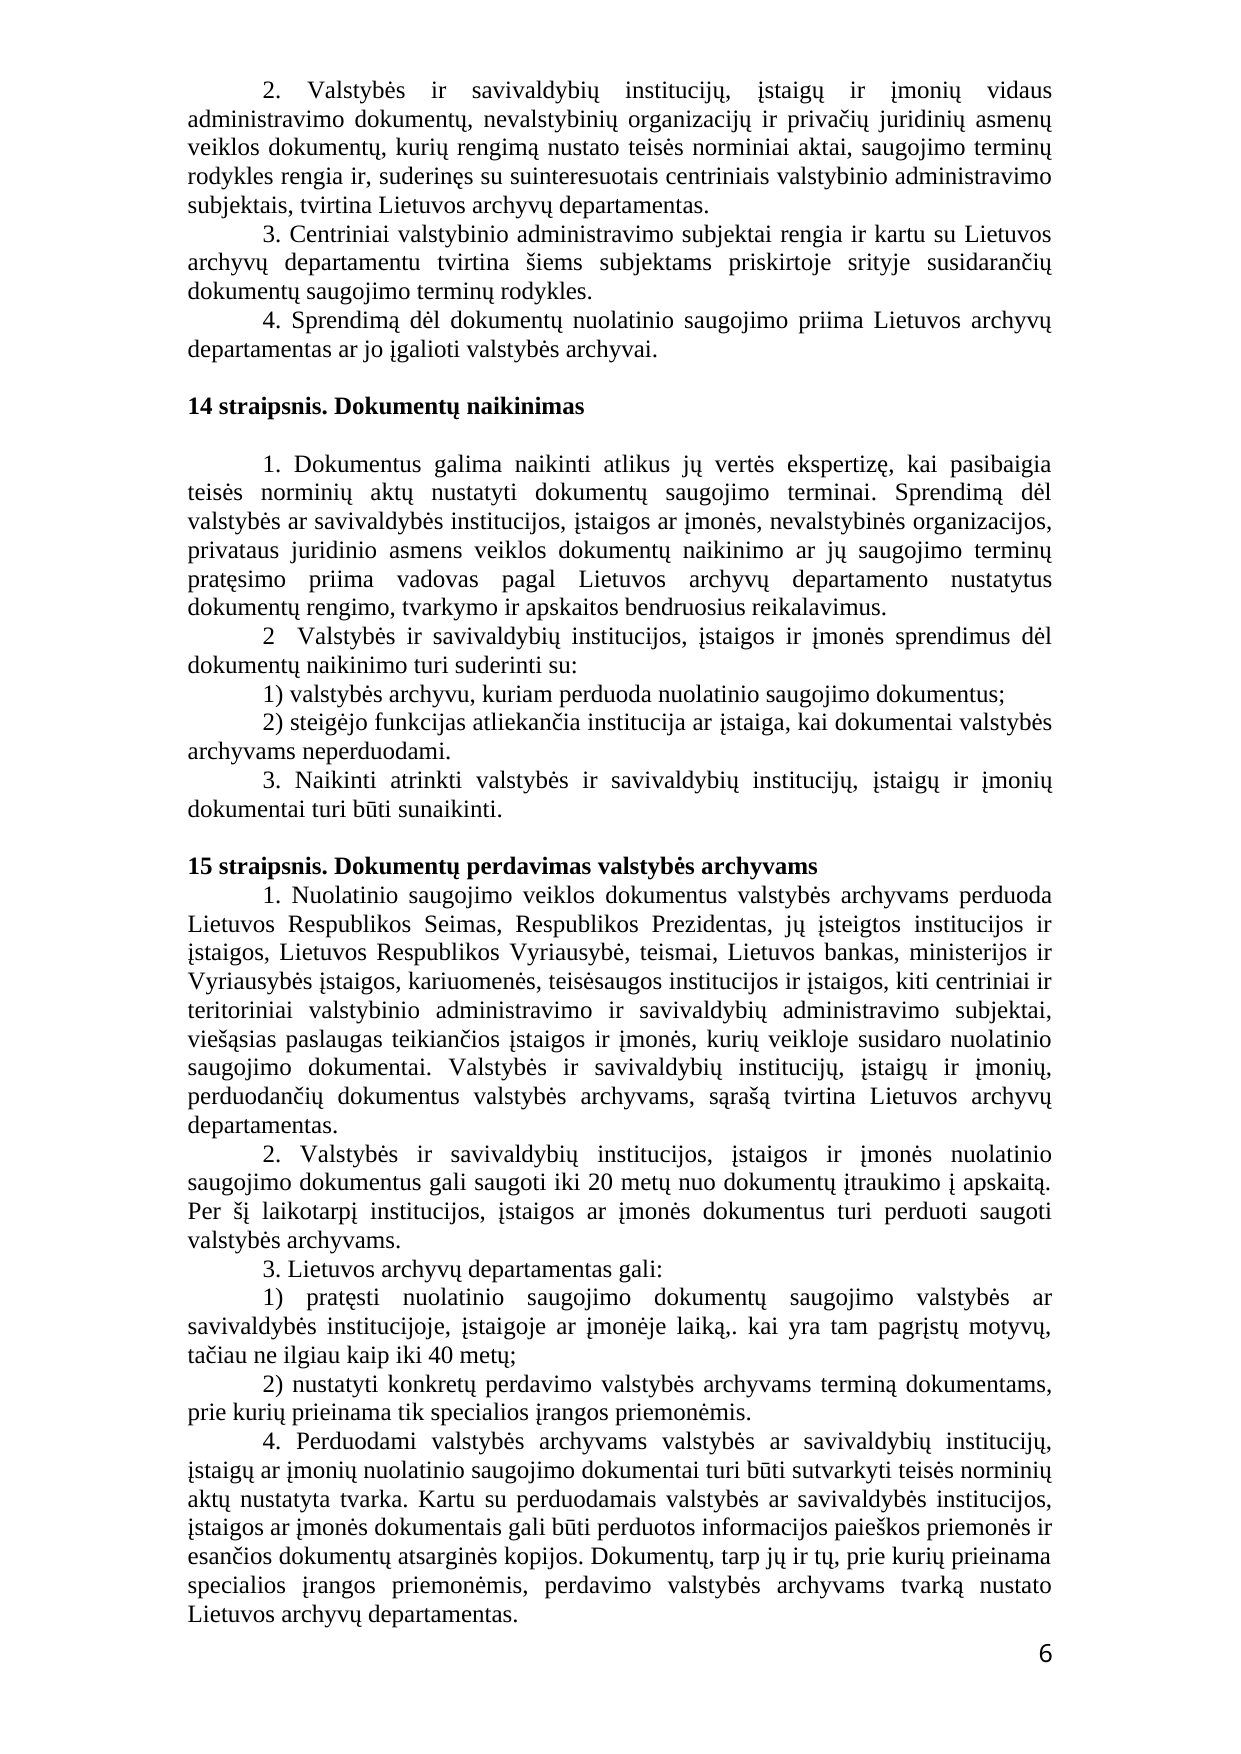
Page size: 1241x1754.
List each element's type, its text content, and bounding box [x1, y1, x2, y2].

text 2) steigėjo funkcijas atliekančia institucija ar įstaiga, kai dokumentai valstybės archyvams neperduodami. [187, 707, 1053, 765]
text 4. Perduodami valstybės archyvams valstybės ar savivaldybių institucijų, įstaigų ar įmonių nuolatinio saugojimo dokumentai turi būti sutvarkyti teisės norminių aktų nustatyta tvarka. Kartu su perduodamais valstybės ar savivaldybės institucijos, įstaigos ar įmonės dokumentais gali būti perduotos informacijos paieškos priemonės ir esančios dokumentų atsarginės kopijos. Dokumentų, tarp jų ir tų, prie kurių prieinama specialios įrangos priemonėmis, perdavimo valstybės archyvams tvarką nustato Lietuvos archyvų departamentas. [187, 1426, 1053, 1627]
text 2 Valstybės ir savivaldybių institucijos, įstaigos ir įmonės sprendimus dėl dokumentų naikinimo turi suderinti su: [187, 621, 1053, 679]
text 3. Naikinti atrinkti valstybės ir savivaldybių institucijų, įstaigų ir įmonių dokumentai turi būti sunaikinti. [187, 765, 1053, 822]
text 14 straipsnis. Dokumentų naikinimas [187, 391, 1053, 420]
text 15 straipsnis. Dokumentų perdavimas valstybės archyvams [187, 851, 1053, 880]
text 3. Centriniai valstybinio administravimo subjektai rengia ir kartu su Lietuvos archyvų departamentu tvirtina šiems subjektams priskirtoje srityje susidarančių dokumentų saugojimo terminų rodykles. [187, 219, 1053, 305]
text 1) pratęsti nuolatinio saugojimo dokumentų saugojimo valstybės ar savivaldybės institucijoje, įstaigoje ar įmonėje laiką,. kai yra tam pagrįstų motyvų, tačiau ne ilgiau kaip iki 40 metų; [187, 1282, 1053, 1369]
text 4. Sprendimą dėl dokumentų nuolatinio saugojimo priima Lietuvos archyvų departamentas ar jo įgalioti valstybės archyvai. [187, 305, 1053, 362]
text 3. Lietuvos archyvų departamentas gali: [187, 1254, 1053, 1282]
text 1) valstybės archyvu, kuriam perduoda nuolatinio saugojimo dokumentus; [187, 679, 1053, 707]
text 2) nustatyti konkretų perdavimo valstybės archyvams terminą dokumentams, prie kurių prieinama tik specialios įrangos priemonėmis. [187, 1369, 1053, 1426]
text 1. Nuolatinio saugojimo veiklos dokumentus valstybės archyvams perduoda Lietuvos Respublikos Seimas, Respublikos Prezidentas, jų įsteigtos institucijos ir įstaigos, Lietuvos Respublikos Vyriausybė, teismai, Lietuvos bankas, ministerijos ir Vyriausybės įstaigos, kariuomenės, teisėsaugos institucijos ir įstaigos, kiti centriniai ir teritoriniai valstybinio administravimo ir savivaldybių administravimo subjektai, viešąsias paslaugas teikiančios įstaigos ir įmonės, kurių veikloje susidaro nuolatinio saugojimo dokumentai. Valstybės ir savivaldybių institucijų, įstaigų ir įmonių, perduodančių dokumentus valstybės archyvams, sąrašą tvirtina Lietuvos archyvų departamentas. [187, 880, 1053, 1139]
text 2. Valstybės ir savivaldybių institucijos, įstaigos ir įmonės nuolatinio saugojimo dokumentus gali saugoti iki 20 metų nuo dokumentų įtraukimo į apskaitą. Per šį laikotarpį institucijos, įstaigos ar įmonės dokumentus turi perduoti saugoti valstybės archyvams. [187, 1139, 1053, 1254]
text 1. Dokumentus galima naikinti atlikus jų vertės ekspertizę, kai pasibaigia teisės norminių aktų nustatyti dokumentų saugojimo terminai. Sprendimą dėl valstybės ar savivaldybės institucijos, įstaigos ar įmonės, nevalstybinės organizacijos, privataus juridinio asmens veiklos dokumentų naikinimo ar jų saugojimo terminų pratęsimo priima vadovas pagal Lietuvos archyvų departamento nustatytus dokumentų rengimo, tvarkymo ir apskaitos bendruosius reikalavimus. [187, 449, 1053, 621]
text 2. Valstybės ir savivaldybių institucijų, įstaigų ir įmonių vidaus administravimo dokumentų, nevalstybinių organizacijų ir privačių juridinių asmenų veiklos dokumentų, kurių rengimą nustato teisės norminiai aktai, saugojimo terminų rodykles rengia ir, suderinęs su suinteresuotais centriniais valstybinio administravimo subjektais, tvirtina Lietuvos archyvų departamentas. [187, 75, 1053, 219]
